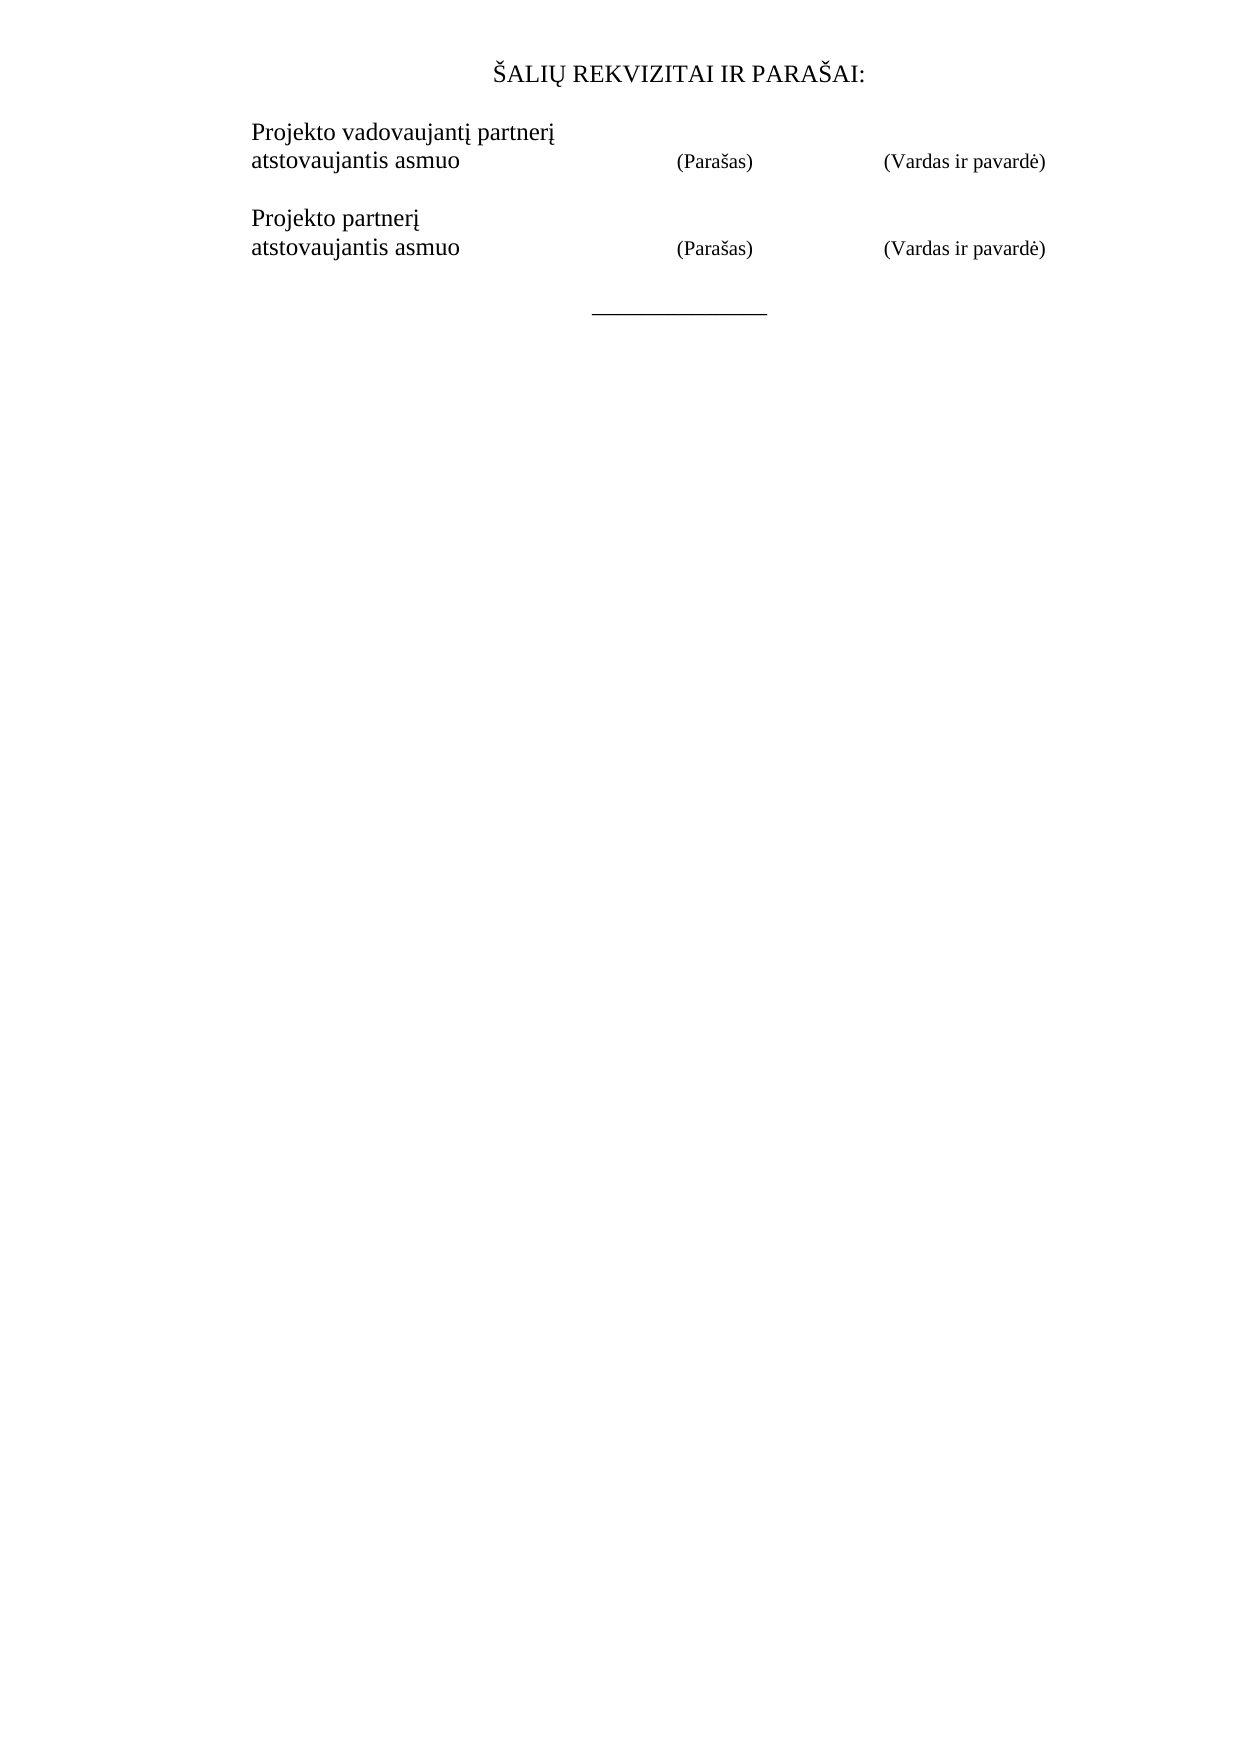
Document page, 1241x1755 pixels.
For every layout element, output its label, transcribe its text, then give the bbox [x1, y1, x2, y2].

text Projekto vadovaujantį partnerį [177, 117, 1181, 145]
text ______________ [177, 289, 1181, 318]
text atstovaujantis asmuo (Parašas) (Vardas ir pavardė) [177, 232, 1181, 260]
text ŠALIŲ REKVIZITAI IR PARAŠAI: [177, 59, 1181, 88]
text Projekto partnerį [177, 203, 1181, 232]
text atstovaujantis asmuo (Parašas) (Vardas ir pavardė) [177, 145, 1181, 174]
